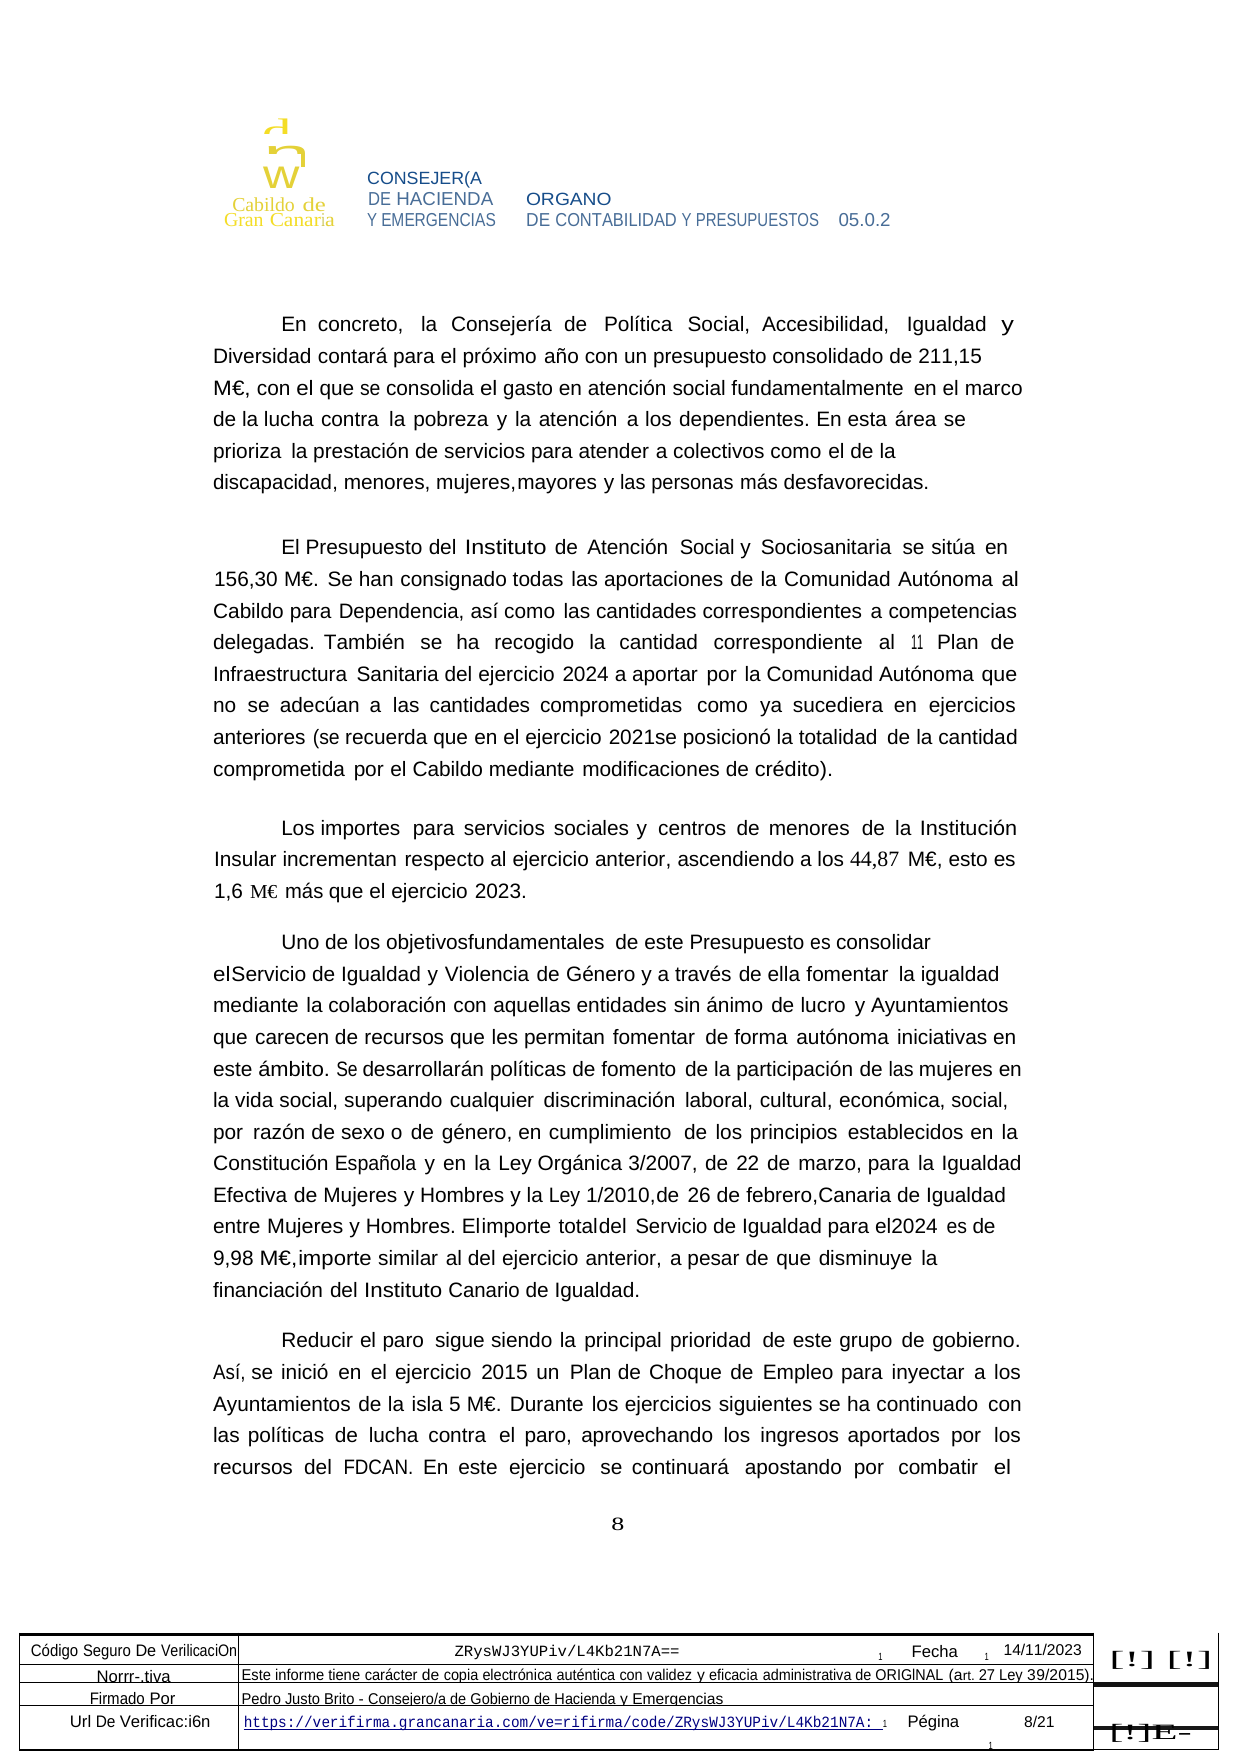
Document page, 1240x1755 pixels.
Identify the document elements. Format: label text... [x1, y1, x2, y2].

text 8 [606, 1512, 628, 1534]
table_header [!] [!] [1094, 1633, 1218, 1682]
text El Presupuesto del Instituto de Atención Social y Sociosanitaria se sitúa en [281, 535, 1233, 559]
table_cell [1094, 1687, 1218, 1726]
text Los importes para servicios sociales y centros de menores de la Institución [281, 816, 1233, 840]
table_cell Norrr-.tiva [20, 1665, 238, 1682]
table_header ZRysWJ3YUPiv/L4Kb21N7A== 1 Fecha 1 14/11/2023 [239, 1636, 1093, 1663]
text 156,30 M€. Se han consignado todas las aportaciones de la Comunidad Autónoma al Cabildo para Dependencia, así como las cantidades correspondientes a competencias delegadas. También se ha recogido la cantidad correspondiente al 11 Plan de Infraestructura Sanitaria del ejercicio 2024 a aportar por la Comunidad Autónoma que no se adecúan a las cantidades comprometidas como ya sucediera en ejercicios anteriores (se recuerda que en el ejercicio 2021se posicionó la totalidad de la cantidad comprometida por el Cabildo mediante modificaciones de crédito). [213, 567, 1024, 780]
text En concreto, la Consejería de Política Social, Accesibilidad, Igualdad y Diversidad contará para el próximo año con un presupuesto consolidado de 211,15 M€, con el que se consolida el gasto en atención social fundamentalmente en el marco de la lucha contra la pobreza y la atención a los dependientes. En esta área se prioriza la prestación de servicios para atender a colectivos como el de la discapacidad, menores, mujeres,mayores y las personas más desfavorecidas. [213, 312, 1024, 494]
table_cell https://verifirma.grancanaria.com/ve=rifirma/code/ZRysWJ3YUPiv/L4Kb21N7A: 1 Pégina 8/21 1 [239, 1706, 1093, 1748]
table_header Código Seguro De VerilicaciOn [20, 1636, 238, 1663]
text 1,6 M€ más que el ejercicio 2023. [214, 879, 1233, 903]
text Uno de los objetivosfundamentales de este Presupuesto es consolidar elServicio de Igualdad y Violencia de Género y a través de ella fomentar la igualdad mediante la colaboración con aquellas entidades sin ánimo de lucro y Ayuntamientos que carecen de recursos que les permitan fomentar de forma autónoma iniciativas en este ámbito. Se desarrollarán políticas de fomento de la participación de las mujeres en la vida social, superando cualquier discriminación laboral, cultural, económica, social, por razón de sexo o de género, en cumplimiento de los principios establecidos en la Constitución Española y en la Ley Orgánica 3/2007, de 22 de marzo, para la Igualdad Efectiva de Mujeres y Hombres y la Ley 1/2010,de 26 de febrero,Canaria de Igualdad entre Mujeres y Hombres. Elimporte totaldel Servicio de Igualdad para el2024 es de 9,98 M€,importe similar al del ejercicio anterior, a pesar de que disminuye la financiación del Instituto Canario de Igualdad. [213, 930, 1024, 1301]
table_cell [!]E- [1094, 1730, 1218, 1748]
table_cell Este informe tiene carácter de copia electrónica auténtica con validez y eficacia administrativa de ORIGlNAL (art. 27 Ley 39/2015). [239, 1665, 1093, 1682]
table_cell Firmado Por [20, 1683, 238, 1705]
table_cell Pedro Justo Brito - Consejero/a de Gobierno de Hacienda y Emergencias [239, 1683, 1093, 1705]
table_cell Url De Verificac:i6n [20, 1706, 238, 1748]
text Reducir el paro sigue siendo la principal prioridad de este grupo de gobierno. Así, se inició en el ejercicio 2015 un Plan de Choque de Empleo para inyectar a los Ayuntamientos de la isla 5 M€. Durante los ejercicios siguientes se ha continuado con las políticas de lucha contra el paro, aprovechando los ingresos aportados por los recursos del FDCAN. En este ejercicio se continuará apostando por combatir el [213, 1328, 1022, 1478]
text Insular incrementan respecto al ejercicio anterior, ascendiendo a los 44,87 M€, esto es [214, 846, 1233, 872]
